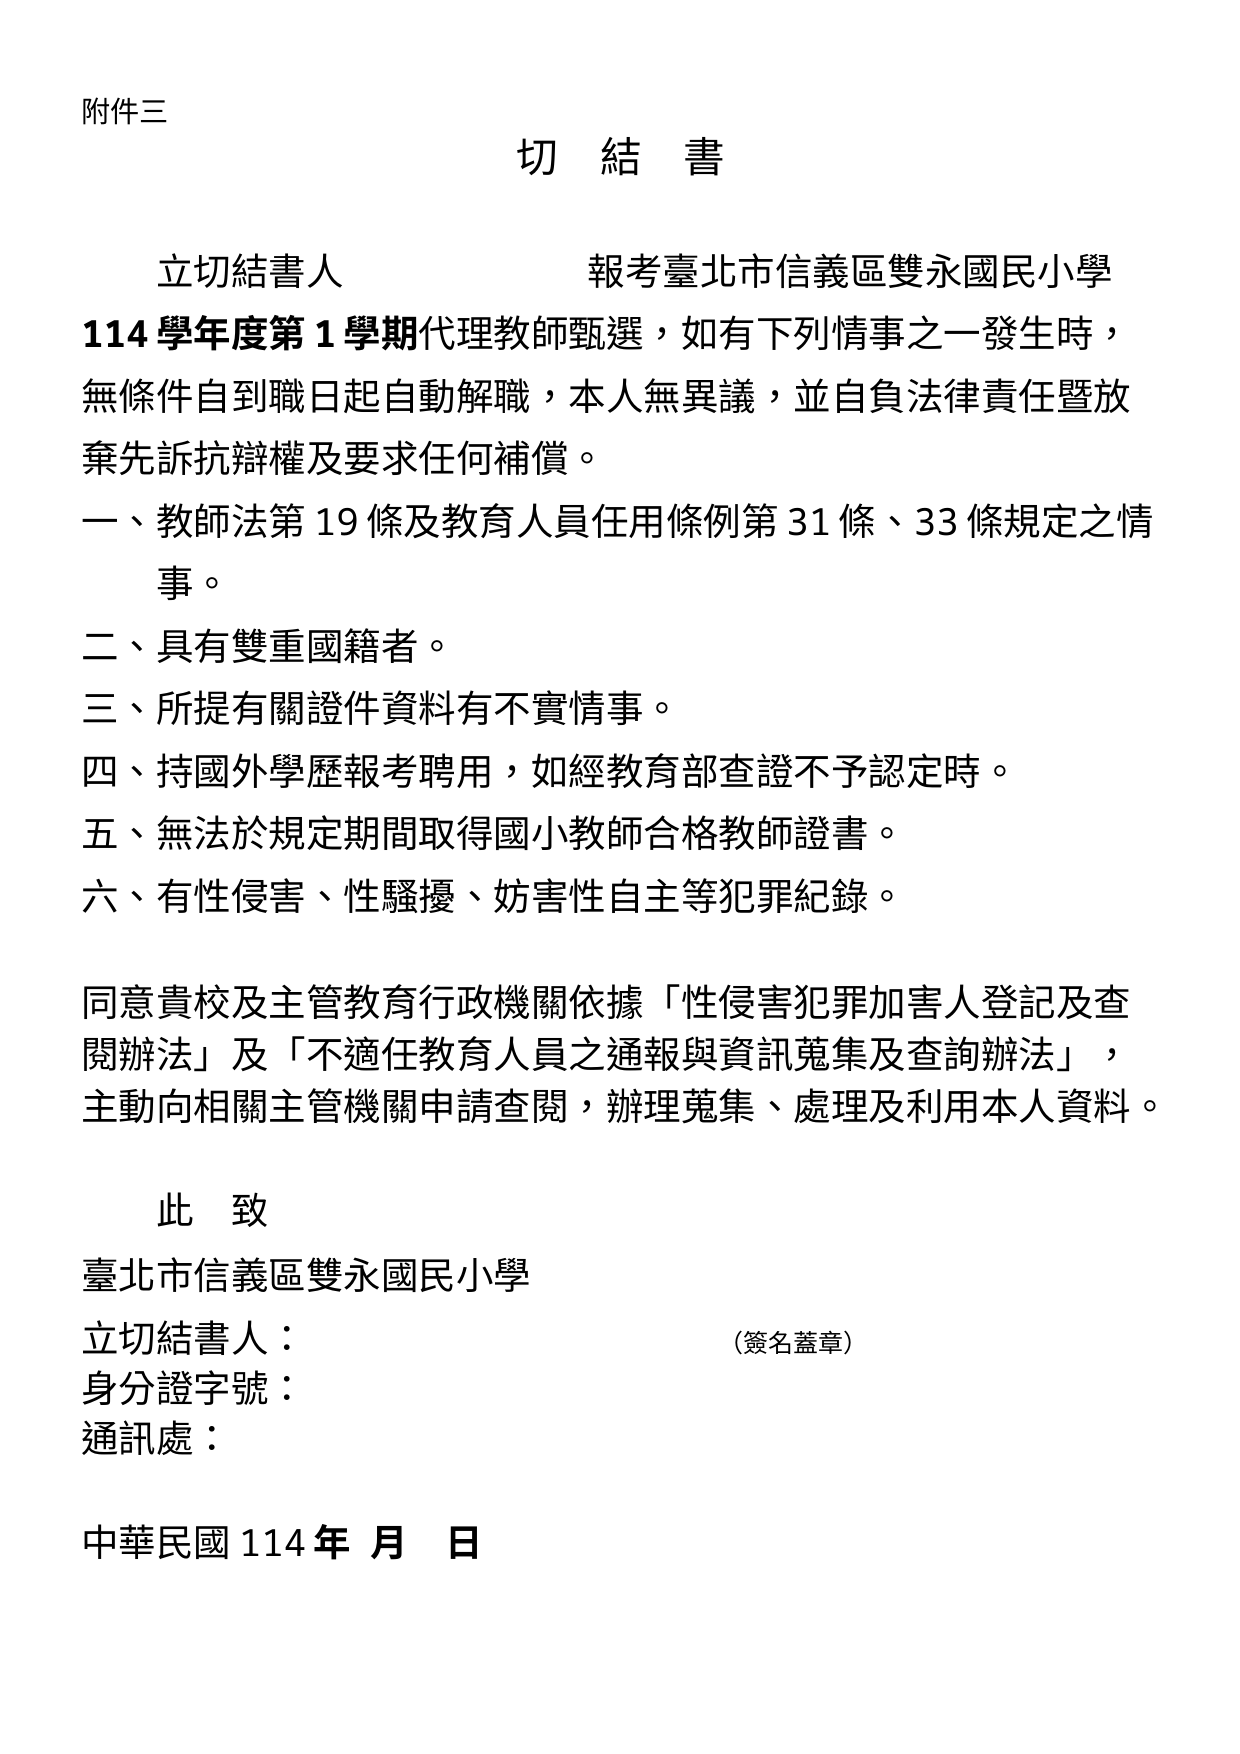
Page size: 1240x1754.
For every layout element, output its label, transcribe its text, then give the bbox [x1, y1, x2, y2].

text 立切結書人 報考臺北市信義區雙永國民小學114學年度第1學期代理教師甄選，如有下列情事之一發生時，無條件自到職日起自動解職，本人無異議，並自負法律責任暨放棄先訴抗辯權及要求任何補償。 [81, 235, 1160, 485]
text 通訊處： [81, 1412, 1160, 1462]
text 臺北市信義區雙永國民小學 [81, 1248, 1160, 1300]
text 附件三 [81, 89, 1160, 131]
text 身分證字號： [81, 1362, 1160, 1412]
text 二、具有雙重國籍者。 [81, 610, 1160, 673]
text 五、無法於規定期間取得國小教師合格教師證書。 [81, 798, 1160, 860]
text 切 結 書 [81, 131, 1160, 183]
text 此 致 [81, 1183, 1160, 1235]
text 立切結書人： （簽名蓋章） [81, 1312, 1160, 1362]
text 六、有性侵害、性騷擾、妨害性自主等犯罪紀錄。 [81, 860, 1160, 923]
text 三、所提有關證件資料有不實情事。 [81, 673, 1160, 735]
text 一、教師法第19條及教育人員任用條例第31條、33條規定之情事。 [81, 485, 1160, 610]
text 中華民國114年 月 日 [81, 1514, 1160, 1566]
text 四、持國外學歷報考聘用，如經教育部查證不予認定時。 [81, 735, 1160, 798]
text 同意貴校及主管教育行政機關依據「性侵害犯罪加害人登記及查閱辦法」及「不適任教育人員之通報與資訊蒐集及查詢辦法」，主動向相關主管機關申請查閱，辦理蒐集、處理及利用本人資料。 [81, 975, 1160, 1131]
